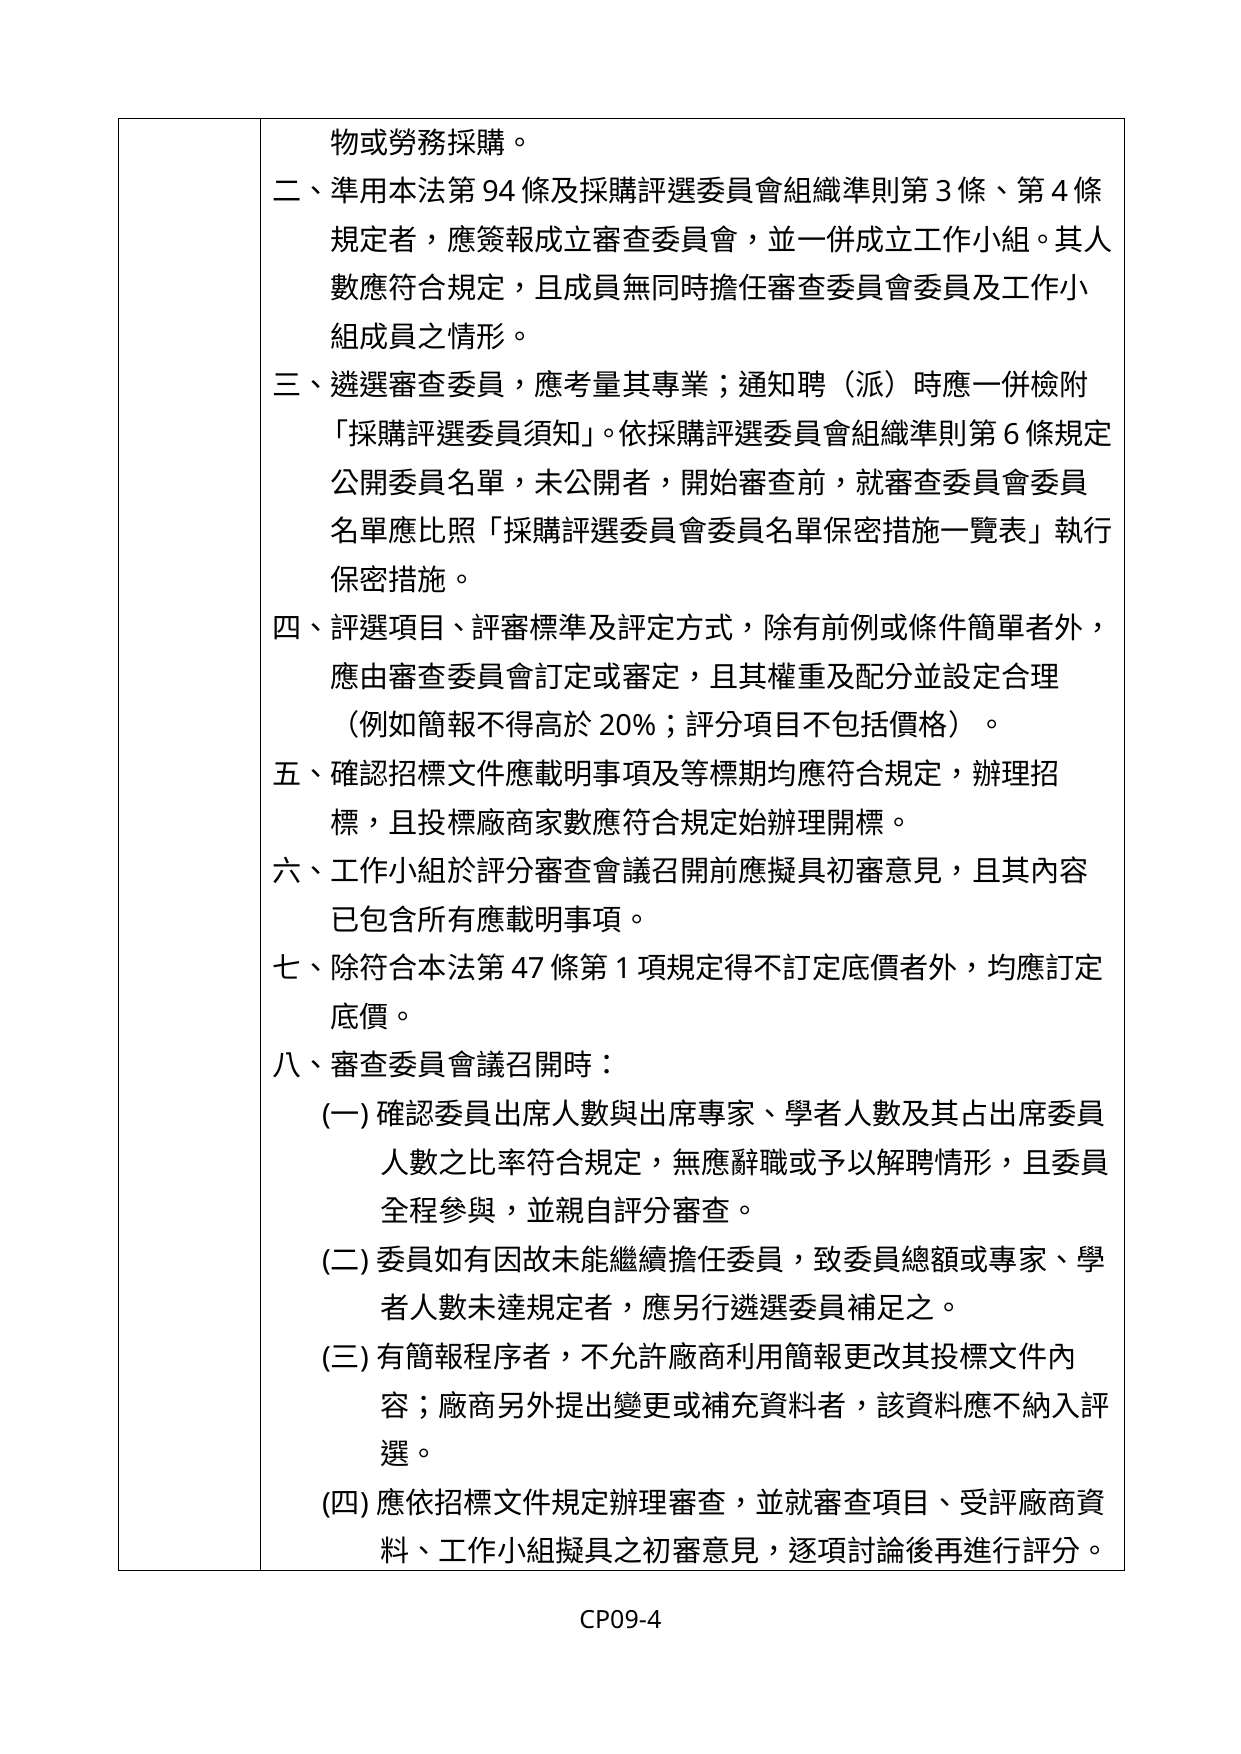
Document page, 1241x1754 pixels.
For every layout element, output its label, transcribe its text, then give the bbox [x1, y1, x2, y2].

table_cell [119, 119, 260, 1570]
table_cell 確認屬依本法第52條第1項第1款或第2款辦理之工程、財物或勞務採購。 準用本法第94條及採購評選委員會組織準則第3條、第4條規定者，應簽報成立審查委員會，並一併成立工作小組。其人數應符合規定，且成員無同時擔任審查委員會委員及工作小組成員之情形。 遴選審查委員，應考量其專業；通知聘（派）時應一併檢附「採購評選委員須知」。依採購評選委員會組織準則第6條規定公開委員名單，未公開者，開始審查前，就審查委員會委員名單應比照「採購評選委員會委員名單保密措施一覽表」執行保密措施。 評選項目、評審標準及評定方式，除有前例或條件簡單者外，應由審查委員會訂定或審定，且其權重及配分並設定合理（例如簡報不得高於20%；評分項目不包括價格）。 確認招標文件應載明事項及等標期均應符合規定，辦理招標，且投標廠商家數應符合規定始辦理開標。 工作小組於評分審查會議召開前應擬具初審意見，且其內容已包含所有應載明事項。 除符合本法第47條第1項規定得不訂定底價者外，均應訂定底價。 審查委員會議召開時： 確認委員出席人數與出席專家、學者人數及其占出席委員人數之比率符合規定，無應辭職或予以解聘情形，且委員全程參與，並親自評分審查。 委員如有因故未能繼續擔任委員，致委員總額或專家、學者人數未達規定者，應另行遴選委員補足之。 有簡報程序者，不允許廠商利用簡報更改其投標文件內容；廠商另外提出變更或補充資料者，該資料應不納入評選。 應依招標文件規定辦理審查，並就審查項目、受評廠商資料、工作小組擬具之初審意見，逐項討論後再進行評分。 審查結果與初審意見有異時，應敘明理由列入會議紀錄。不同委員之審查結果有明顯差異者，應由召集人提交委員會議議決或依決議辦理複評。 工作小組擬具初審意見、審查委員會審查、議決等作業，應以記名方式秘密為之。 應依規定就委員評分結果彙整製作總表及製作審查會議紀錄，並由出席委員簽名。 審查結果應於簽報機關首長或其授權人員核定後，方得就資格及規格合於招標文件之規定，且總平均評分在及格分數以上之廠商，辦理價格標之開標。 機關對於審查委員會違反本法之決議，不得接受；發現審查作業有足以影響採購公正之違法或不當行為者，應依本法第48條第1項第2款規定不予開標決標。其涉及違法失職行為者，應依相關規定懲處。 應通知投標廠商評分審查結果，並應於決標後刊登決標公告。 不可有「評分及格最低標錯誤行為態樣」之情形。 簽辦文件，可於本府採購處網頁(http://www.cop.ntpc.gov.tw/)之「採購下載」下載簽稿範例作為參考。 [261, 119, 1124, 1570]
